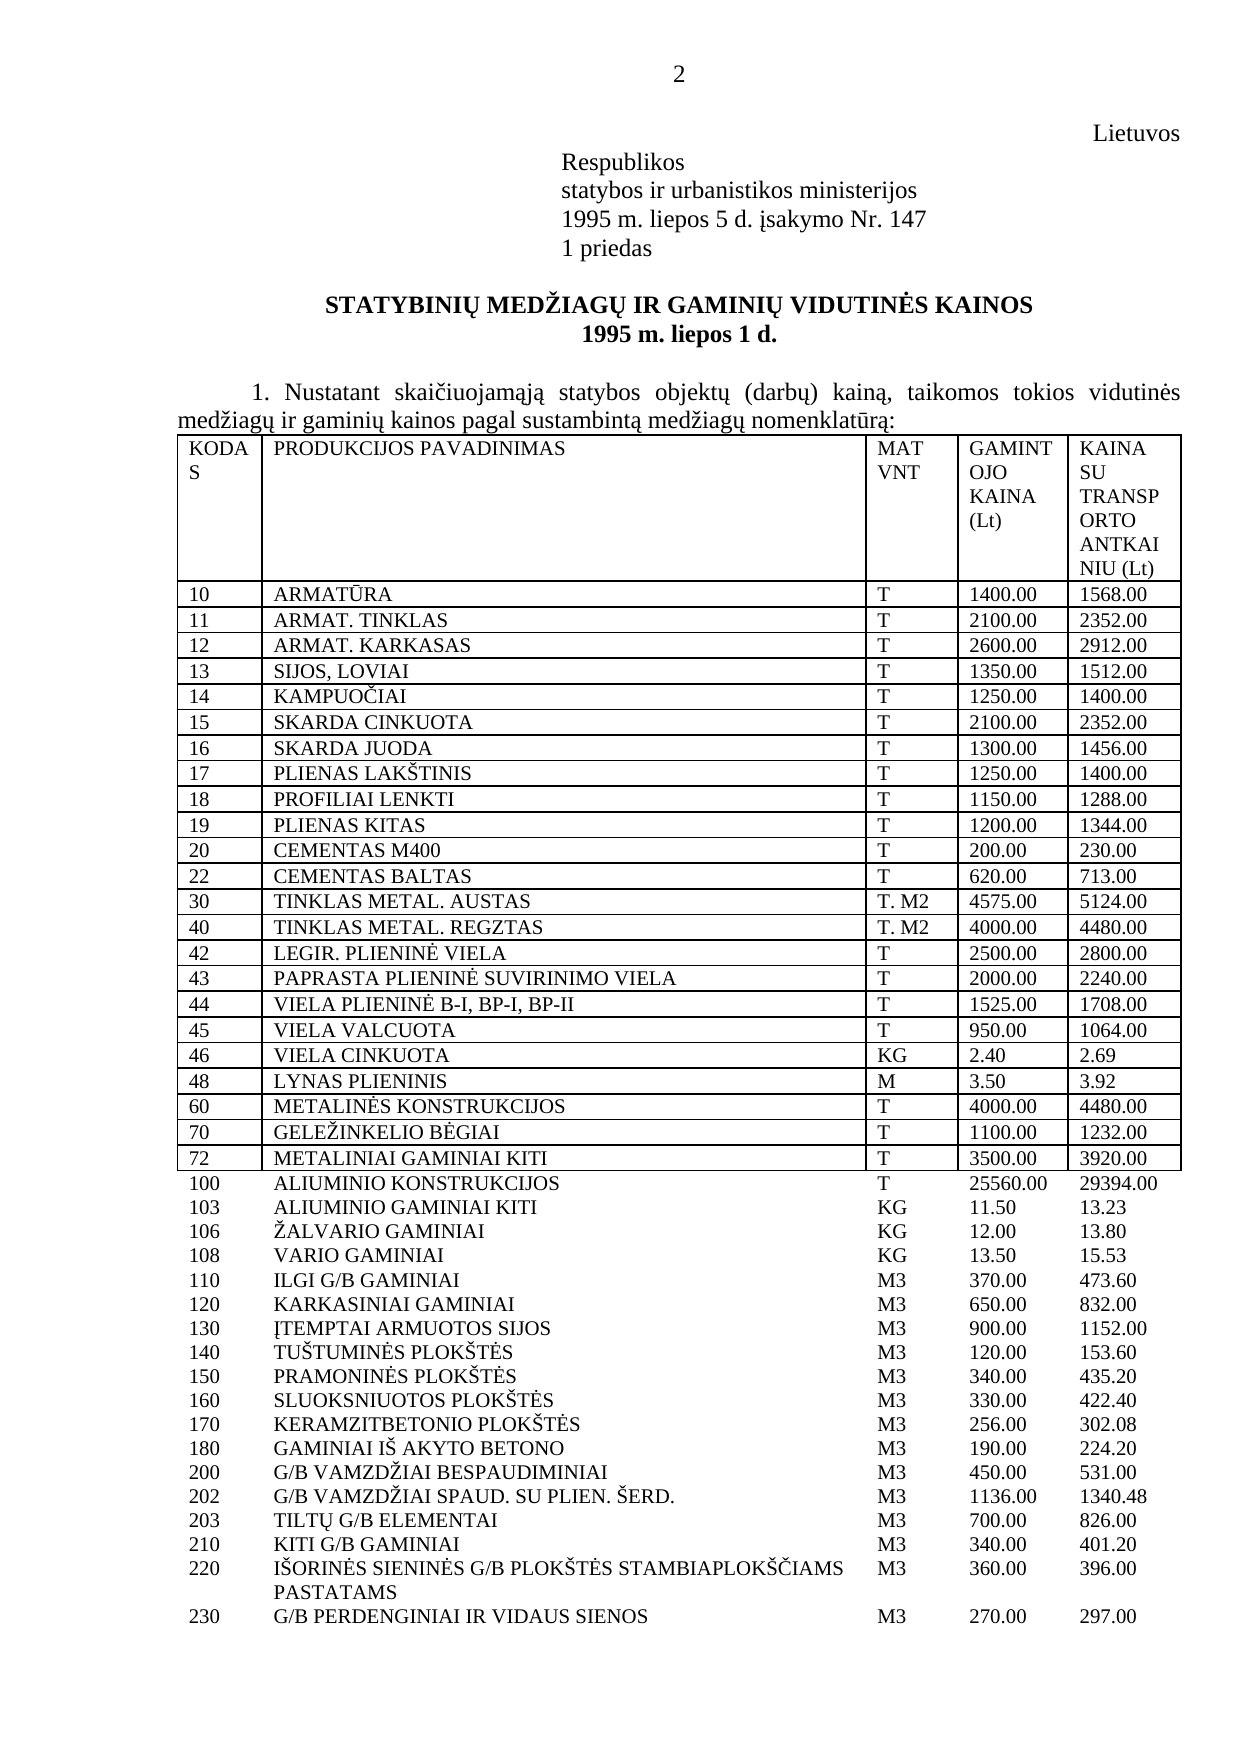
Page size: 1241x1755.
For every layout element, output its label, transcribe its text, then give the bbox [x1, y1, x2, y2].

table_cell 826.00 [1068, 1508, 1181, 1532]
table_cell SKARDA JUODA [263, 736, 865, 760]
table_cell 1568.00 [1069, 582, 1180, 606]
table_cell TINKLAS METAL. REGZTAS [263, 915, 865, 939]
table_cell M3 [866, 1388, 958, 1412]
table_cell ILGI G/B GAMINIAI [262, 1268, 866, 1292]
table_cell 2240.00 [1069, 966, 1180, 990]
table_header ALIUMINIO KONSTRUKCIJOS [262, 1171, 866, 1195]
table_cell SLUOKSNIUOTOS PLOKŠTĖS [262, 1388, 866, 1412]
table_cell 150 [177, 1364, 262, 1388]
table_cell T [867, 992, 957, 1016]
table_cell 15.53 [1068, 1244, 1181, 1267]
table_cell 1708.00 [1069, 992, 1180, 1016]
table_cell 1150.00 [959, 787, 1067, 811]
table_cell 2600.00 [959, 633, 1067, 657]
table_cell T [867, 941, 957, 965]
table_header T [866, 1171, 958, 1195]
table_cell 12 [178, 633, 261, 657]
table_cell 396.00 [1068, 1556, 1181, 1604]
table_cell M3 [866, 1316, 958, 1340]
table_cell KARKASINIAI GAMINIAI [262, 1292, 866, 1316]
table_cell 42 [178, 941, 261, 965]
text 1995 m. liepos 1 d. [177, 319, 1181, 348]
table_cell 900.00 [958, 1316, 1068, 1340]
table_cell 1200.00 [959, 813, 1067, 837]
table_cell 110 [177, 1268, 262, 1292]
table_cell M3 [866, 1340, 958, 1364]
table_cell 1400.00 [1069, 761, 1180, 785]
text 1995 m. liepos 5 d. įsakymo Nr. 147 [561, 204, 1181, 233]
table_cell M3 [866, 1412, 958, 1436]
table_cell 330.00 [958, 1388, 1068, 1412]
table_cell 224.20 [1068, 1436, 1181, 1460]
table_cell 1064.00 [1069, 1018, 1180, 1042]
table_header KODAS [178, 436, 261, 580]
table_cell M3 [866, 1484, 958, 1508]
table_cell GAMINIAI IŠ AKYTO BETONO [262, 1436, 866, 1460]
table_cell 531.00 [1068, 1460, 1181, 1484]
table_cell T [867, 761, 957, 785]
table_cell ARMAT. KARKASAS [263, 633, 865, 657]
table_cell 401.20 [1068, 1532, 1181, 1556]
table_cell 210 [177, 1532, 262, 1556]
table_header PRODUKCIJOS PAVADINIMAS [263, 436, 865, 580]
table_cell 120.00 [958, 1340, 1068, 1364]
table_cell 103 [177, 1195, 262, 1219]
table_cell 170 [177, 1412, 262, 1436]
table_cell 200 [177, 1460, 262, 1484]
table_cell M3 [866, 1508, 958, 1532]
table_cell M [867, 1069, 957, 1093]
table_cell CEMENTAS BALTAS [263, 864, 865, 888]
table_cell T [867, 659, 957, 683]
table_cell M3 [866, 1364, 958, 1388]
table_cell 20 [178, 838, 261, 862]
table_cell T [867, 685, 957, 708]
table_cell 45 [178, 1018, 261, 1042]
table_cell 230 [177, 1604, 262, 1628]
table_cell 48 [178, 1069, 261, 1093]
table_cell KG [866, 1244, 958, 1267]
table_header 25560.00 [958, 1171, 1068, 1195]
table_cell PAPRASTA PLIENINĖ SUVIRINIMO VIELA [263, 966, 865, 990]
table_cell 340.00 [958, 1364, 1068, 1388]
table_cell M3 [866, 1604, 958, 1628]
table_cell M3 [866, 1268, 958, 1292]
table_cell 1152.00 [1068, 1316, 1181, 1340]
table_cell SKARDA CINKUOTA [263, 710, 865, 734]
table_cell 2100.00 [959, 608, 1067, 632]
table_cell 203 [177, 1508, 262, 1532]
table_cell 1232.00 [1069, 1120, 1180, 1144]
table_cell 1350.00 [959, 659, 1067, 683]
table_cell 1100.00 [959, 1120, 1067, 1144]
table_cell 19 [178, 813, 261, 837]
table_cell KG [867, 1043, 957, 1067]
table_cell T [867, 787, 957, 811]
table_cell 256.00 [958, 1412, 1068, 1436]
table_cell 1400.00 [959, 582, 1067, 606]
table_cell 302.08 [1068, 1412, 1181, 1436]
table_cell T [867, 710, 957, 734]
table_header MAT VNT [867, 436, 957, 580]
table_cell 1400.00 [1069, 685, 1180, 708]
table_cell 140 [177, 1340, 262, 1364]
table_cell T [867, 1120, 957, 1144]
table_cell 270.00 [958, 1604, 1068, 1628]
table_cell M3 [866, 1292, 958, 1316]
table_cell 11 [178, 608, 261, 632]
table_header GAMINTOJO KAINA (Lt) [959, 436, 1067, 580]
table_cell TUŠTUMINĖS PLOKŠTĖS [262, 1340, 866, 1364]
table_cell M3 [866, 1556, 958, 1604]
table_cell 5124.00 [1069, 890, 1180, 913]
table_cell 422.40 [1068, 1388, 1181, 1412]
table_cell 2352.00 [1069, 608, 1180, 632]
table_header 29394.00 [1068, 1171, 1181, 1195]
table_cell CEMENTAS M400 [263, 838, 865, 862]
table_cell 1340.48 [1068, 1484, 1181, 1508]
table_cell PROFILIAI LENKTI [263, 787, 865, 811]
text 1. Nustatant skaičiuojamąją statybos objektų (darbų) kainą, taikomos tokios vidutinės medžiagų ir gaminių kainos pagal sustambintą medžiagų nomenklatūrą: [177, 377, 1181, 434]
table_cell ARMAT. TINKLAS [263, 608, 865, 632]
table_cell 70 [178, 1120, 261, 1144]
table_cell 1288.00 [1069, 787, 1180, 811]
table_cell 2.40 [959, 1043, 1067, 1067]
table_cell G/B VAMZDŽIAI BESPAUDIMINIAI [262, 1460, 866, 1484]
table_cell IŠORINĖS SIENINĖS G/B PLOKŠTĖS STAMBIAPLOKŠČIAMS PASTATAMS [262, 1556, 866, 1604]
table_cell 4000.00 [959, 915, 1067, 939]
table_cell ĮTEMPTAI ARMUOTOS SIJOS [262, 1316, 866, 1340]
table_cell GELEŽINKELIO BĖGIAI [263, 1120, 865, 1144]
table_cell 3.50 [959, 1069, 1067, 1093]
table_cell 16 [178, 736, 261, 760]
table_cell VIELA PLIENINĖ B-I, BP-I, BP-II [263, 992, 865, 1016]
table_cell 713.00 [1069, 864, 1180, 888]
table_cell 435.20 [1068, 1364, 1181, 1388]
table_cell 18 [178, 787, 261, 811]
table_cell 4575.00 [959, 890, 1067, 913]
table_cell 2000.00 [959, 966, 1067, 990]
table_cell 200.00 [959, 838, 1067, 862]
table_cell VIELA VALCUOTA [263, 1018, 865, 1042]
table_cell ŽALVARIO GAMINIAI [262, 1219, 866, 1243]
table_cell ALIUMINIO GAMINIAI KITI [262, 1195, 866, 1219]
table_cell 15 [178, 710, 261, 734]
table_cell 22 [178, 864, 261, 888]
table_cell 1525.00 [959, 992, 1067, 1016]
text 1 priedas [561, 233, 1181, 262]
table_cell 14 [178, 685, 261, 708]
table_cell KG [866, 1195, 958, 1219]
table_cell T [867, 838, 957, 862]
table_cell M3 [866, 1532, 958, 1556]
table_cell 13 [178, 659, 261, 683]
table_cell KG [866, 1219, 958, 1243]
table_cell 10 [178, 582, 261, 606]
table_cell 1344.00 [1069, 813, 1180, 837]
table_cell 190.00 [958, 1436, 1068, 1460]
table_cell TILTŲ G/B ELEMENTAI [262, 1508, 866, 1532]
table_cell 650.00 [958, 1292, 1068, 1316]
table_cell 2800.00 [1069, 941, 1180, 965]
table_cell T [867, 966, 957, 990]
table_header 100 [177, 1171, 262, 1195]
table_cell M3 [866, 1460, 958, 1484]
table_cell 40 [178, 915, 261, 939]
table_cell 360.00 [958, 1556, 1068, 1604]
table_cell 2352.00 [1069, 710, 1180, 734]
table_cell 2100.00 [959, 710, 1067, 734]
table_cell 72 [178, 1146, 261, 1170]
table_cell T [867, 608, 957, 632]
table_cell 13.50 [958, 1244, 1068, 1267]
table_cell KITI G/B GAMINIAI [262, 1532, 866, 1556]
table_cell 450.00 [958, 1460, 1068, 1484]
table_cell 108 [177, 1244, 262, 1267]
table_cell 1136.00 [958, 1484, 1068, 1508]
table_cell 44 [178, 992, 261, 1016]
table_cell T. M2 [867, 890, 957, 913]
table_cell 3500.00 [959, 1146, 1067, 1170]
table_cell 473.60 [1068, 1268, 1181, 1292]
table_cell 2500.00 [959, 941, 1067, 965]
text statybos ir urbanistikos ministerijos [561, 176, 1181, 204]
table_cell 60 [178, 1095, 261, 1118]
table_cell 340.00 [958, 1532, 1068, 1556]
table_cell 4000.00 [959, 1095, 1067, 1118]
table_cell LEGIR. PLIENINĖ VIELA [263, 941, 865, 965]
text Statybinių medžiagų ir gaminių vidutinės kainos [177, 291, 1181, 319]
table_cell 43 [178, 966, 261, 990]
table_cell 1456.00 [1069, 736, 1180, 760]
table_cell 13.80 [1068, 1219, 1181, 1243]
table_cell METALINIAI GAMINIAI KITI [263, 1146, 865, 1170]
table_cell 1300.00 [959, 736, 1067, 760]
table_cell 297.00 [1068, 1604, 1181, 1628]
table_cell 120 [177, 1292, 262, 1316]
table_cell VARIO GAMINIAI [262, 1244, 866, 1267]
text Lietuvos Respublikos [561, 118, 1181, 176]
table_cell 3920.00 [1069, 1146, 1180, 1170]
table_cell 30 [178, 890, 261, 913]
table_cell 1512.00 [1069, 659, 1180, 683]
table_cell 3.92 [1069, 1069, 1180, 1093]
table_header KAINA SU TRANSPORTO ANTKAINIU (Lt) [1069, 436, 1180, 580]
table_cell 620.00 [959, 864, 1067, 888]
table_cell TINKLAS METAL. AUSTAS [263, 890, 865, 913]
table_cell PRAMONINĖS PLOKŠTĖS [262, 1364, 866, 1388]
table_cell T [867, 1146, 957, 1170]
table_cell G/B PERDENGINIAI IR VIDAUS SIENOS [262, 1604, 866, 1628]
table_cell 202 [177, 1484, 262, 1508]
table_cell 950.00 [959, 1018, 1067, 1042]
table_cell SIJOS, LOVIAI [263, 659, 865, 683]
table_cell T [867, 633, 957, 657]
table_cell KERAMZITBETONIO PLOKŠTĖS [262, 1412, 866, 1436]
table_cell 220 [177, 1556, 262, 1604]
table_cell VIELA CINKUOTA [263, 1043, 865, 1067]
table_cell T [867, 582, 957, 606]
table_cell 11.50 [958, 1195, 1068, 1219]
table_cell 46 [178, 1043, 261, 1067]
table_cell 1250.00 [959, 685, 1067, 708]
table_cell 13.23 [1068, 1195, 1181, 1219]
table_cell 230.00 [1069, 838, 1180, 862]
table_cell 160 [177, 1388, 262, 1412]
table_cell G/B VAMZDŽIAI SPAUD. SU PLIEN. ŠERD. [262, 1484, 866, 1508]
table_cell 153.60 [1068, 1340, 1181, 1364]
table_cell 130 [177, 1316, 262, 1340]
table_cell T [867, 813, 957, 837]
table_cell 2.69 [1069, 1043, 1180, 1067]
table_cell 180 [177, 1436, 262, 1460]
table_cell 370.00 [958, 1268, 1068, 1292]
table_cell M3 [866, 1436, 958, 1460]
table_cell T [867, 1018, 957, 1042]
table_cell T [867, 736, 957, 760]
table_cell 1250.00 [959, 761, 1067, 785]
table_cell LYNAS PLIENINIS [263, 1069, 865, 1093]
table_cell ARMATŪRA [263, 582, 865, 606]
table_cell T. M2 [867, 915, 957, 939]
table_cell 2912.00 [1069, 633, 1180, 657]
table_cell T [867, 864, 957, 888]
table_cell 17 [178, 761, 261, 785]
table_cell 700.00 [958, 1508, 1068, 1532]
table_cell METALINĖS KONSTRUKCIJOS [263, 1095, 865, 1118]
table_cell 832.00 [1068, 1292, 1181, 1316]
table_cell KAMPUOČIAI [263, 685, 865, 708]
table_cell 4480.00 [1069, 915, 1180, 939]
table_cell T [867, 1095, 957, 1118]
table_cell 4480.00 [1069, 1095, 1180, 1118]
table_cell PLIENAS LAKŠTINIS [263, 761, 865, 785]
table_cell PLIENAS KITAS [263, 813, 865, 837]
table_cell 106 [177, 1219, 262, 1243]
table_cell 12.00 [958, 1219, 1068, 1243]
